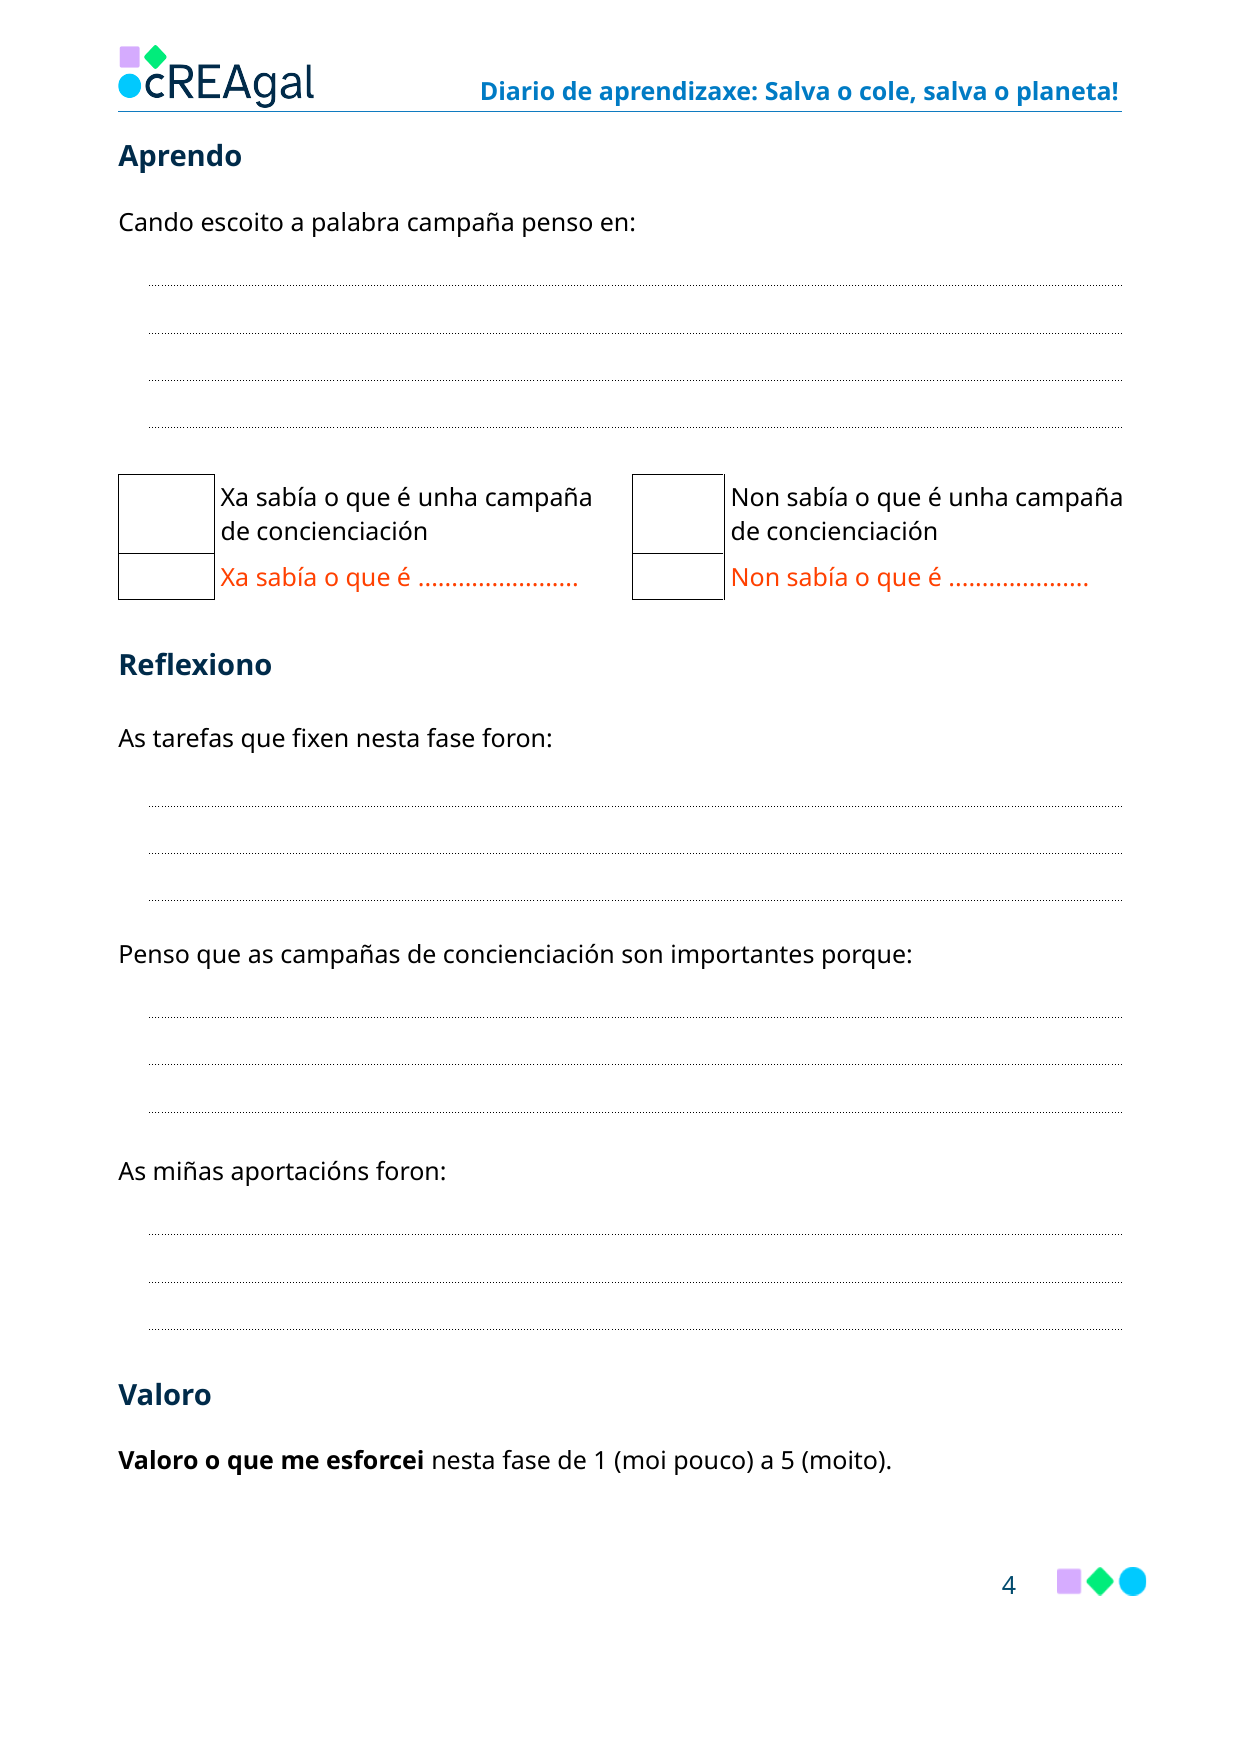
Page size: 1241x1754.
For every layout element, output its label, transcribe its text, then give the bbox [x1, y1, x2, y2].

table_cell [148, 1018, 1122, 1065]
table_header [119, 475, 214, 553]
text Cando escoito a palabra campaña penso en: [118, 205, 1122, 239]
subtitle Reflexiono [118, 644, 1122, 684]
picture [118, 45, 314, 108]
picture [1057, 1567, 1130, 1596]
table_header [148, 1188, 1122, 1235]
table_header [148, 759, 1122, 807]
table_cell [148, 1065, 1122, 1113]
table_cell [148, 334, 1122, 381]
subtitle Aprendo [118, 135, 1122, 175]
table_cell [633, 554, 723, 599]
table_header [148, 971, 1122, 1018]
text Penso que as campañas de concienciación son importantes porque: [118, 937, 1122, 971]
table_header [633, 475, 723, 553]
table_header [148, 239, 1122, 286]
table_cell [148, 286, 1122, 334]
table_cell Xa sabía o que é ........................ [215, 554, 632, 600]
table_cell [119, 554, 214, 599]
table_header Non sabía o que é unha campaña de concienciación [725, 474, 1144, 554]
table_cell Non sabía o que é ..................... [725, 554, 1144, 600]
table_cell [148, 807, 1122, 854]
text Valoro o que me esforcei nesta fase de 1 (moi pouco) a 5 (moito). [118, 1443, 1122, 1477]
table_header Xa sabía o que é unha campaña de concienciación [215, 474, 632, 554]
table_cell [148, 854, 1122, 901]
picture [1136, 1584, 1147, 1596]
text As miñas aportacións foron: [118, 1154, 1122, 1188]
picture [1137, 1567, 1147, 1578]
table_cell [148, 1235, 1122, 1283]
table_cell [148, 381, 1122, 428]
subtitle Valoro [118, 1374, 1122, 1414]
table_cell [148, 1283, 1122, 1330]
text As tarefas que fixen nesta fase foron: [118, 720, 1122, 754]
